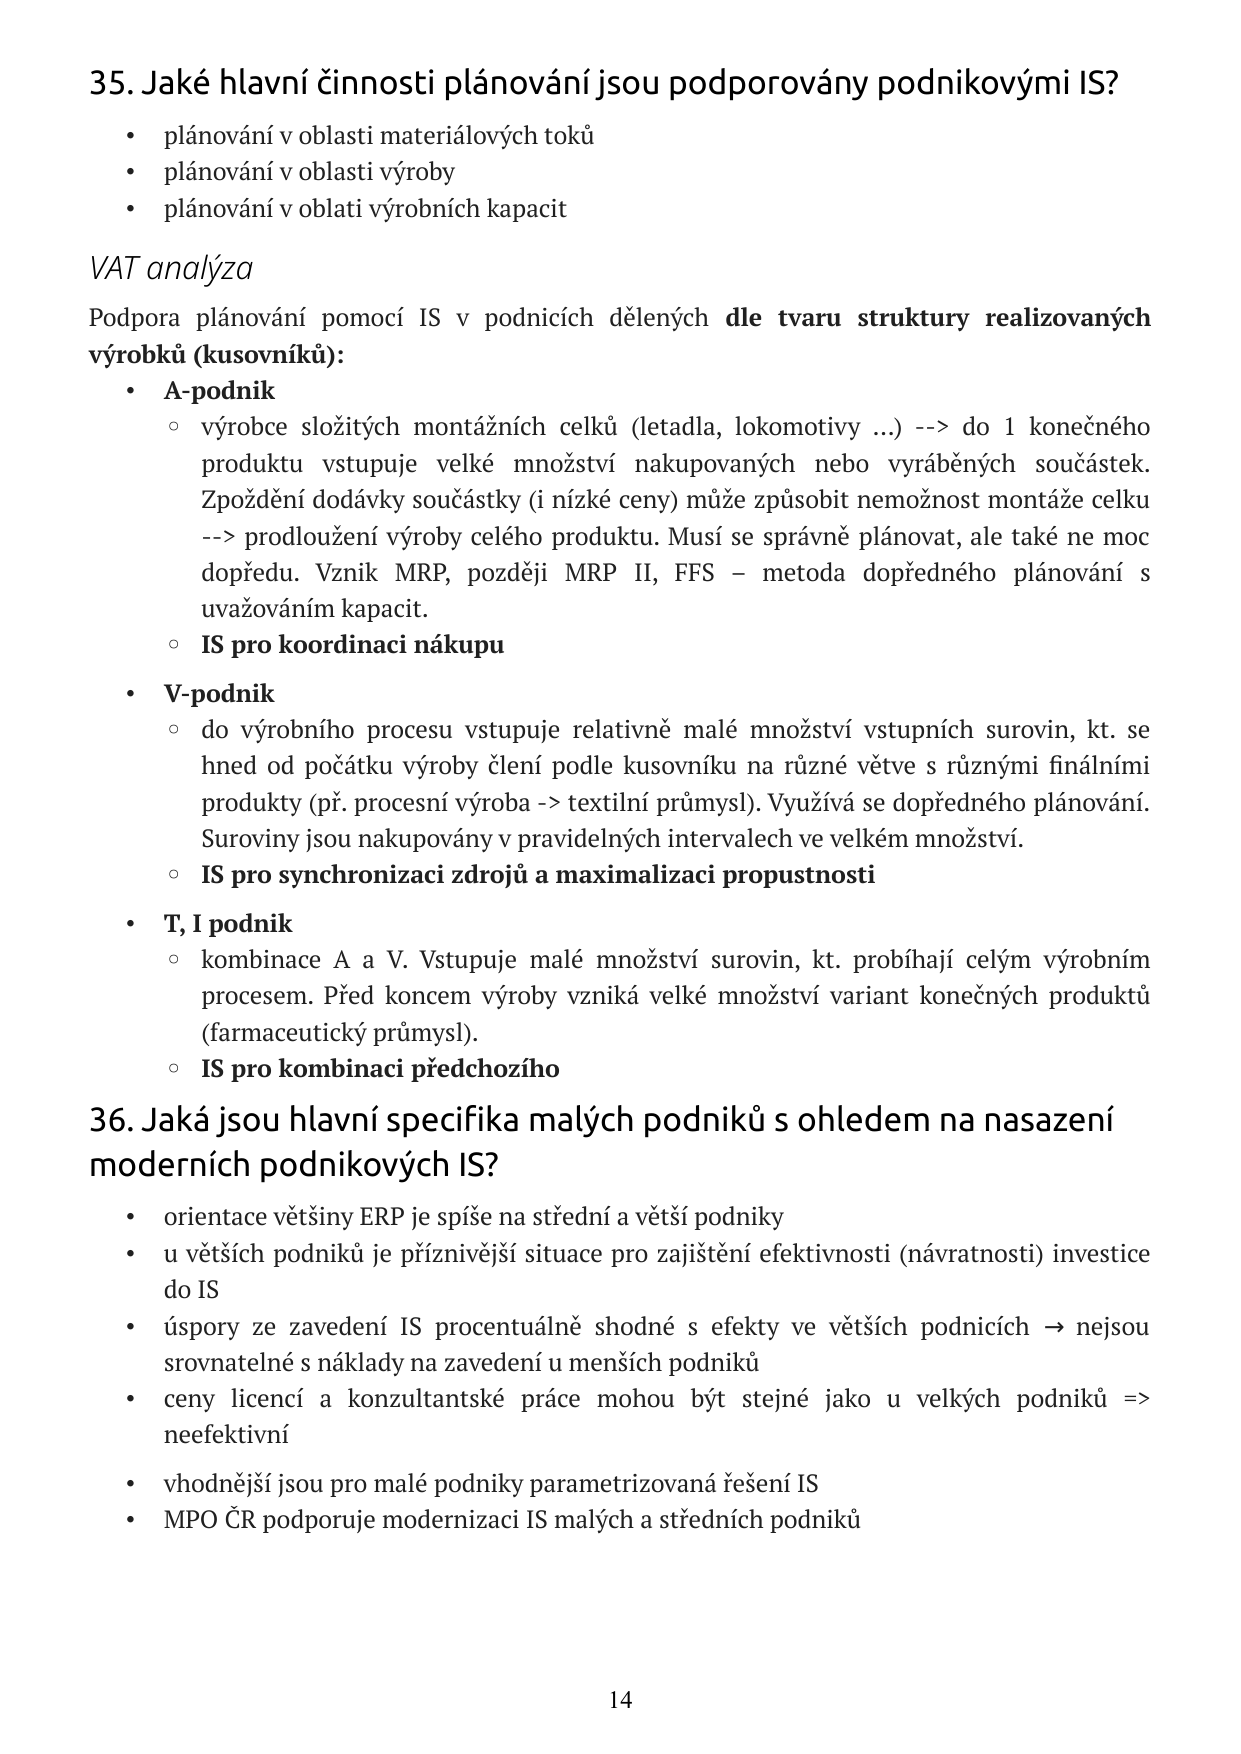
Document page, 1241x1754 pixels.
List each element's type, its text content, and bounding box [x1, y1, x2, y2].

list MPO ČR podporuje modernizaci IS malých a středních podniků [126, 1502, 1152, 1536]
list T, I podnik [126, 906, 1152, 939]
list úspory ze zavedení IS procentuálně shodné s efekty ve větších podnicích → nejsou srovnatelné s náklady na zavedení u menších podniků [126, 1309, 1152, 1378]
list IS pro synchronizaci zdrojů a maximalizaci propustnosti [163, 858, 1152, 891]
list do výrobního procesu vstupuje relativně malé množství vstupních surovin, kt. se hned od počátku výroby člení podle kusovníku na různé větve s různými finálními produkty (př. procesní výroba -> textilní průmysl). Využívá se dopředného plánování. Suroviny jsou nakupovány v pravidelných intervalech ve velkém množství. [163, 712, 1152, 855]
text Podpora plánování pomocí IS v podnicích dělených dle tvaru struktury realizovaných výrobků (kusovníků): [88, 301, 1152, 370]
subtitle Jaké hlavní činnosti plánování jsou podporovány podnikovými IS? [88, 62, 1152, 101]
list plánování v oblasti materiálových toků [126, 118, 1152, 152]
list A-podnik [126, 373, 1152, 407]
list orientace většiny ERP je spíše na střední a větší podniky [126, 1200, 1152, 1233]
list plánování v oblasti výroby [126, 155, 1152, 188]
list plánování v oblati výrobních kapacit [126, 191, 1152, 224]
subtitle VAT analýza [88, 245, 1152, 289]
list u větších podniků je příznivější situace pro zajištění efektivnosti (návratnosti) investice do IS [126, 1236, 1152, 1306]
list IS pro koordinaci nákupu [163, 628, 1152, 661]
list IS pro kombinaci předchozího [163, 1051, 1152, 1084]
list vhodnější jsou pro malé podniky parametrizovaná řešení IS [126, 1466, 1152, 1499]
subtitle Jaká jsou hlavní specifika malých podniků s ohledem na nasazení moderních podnikových IS? [88, 1099, 1152, 1182]
list kombinace A a V. Vstupuje malé množství surovin, kt. probíhají celým výrobním procesem. Před koncem výroby vzniká velké množství variant konečných produktů (farmaceutický průmysl). [163, 942, 1152, 1048]
list V-podnik [126, 676, 1152, 709]
list ceny licencí a konzultantské práce mohou být stejné jako u velkých podniků => neefektivní [126, 1382, 1152, 1451]
list výrobce složitých montážních celků (letadla, lokomotivy …) --> do 1 konečného produktu vstupuje velké množství nakupovaných nebo vyráběných součástek. Zpoždění dodávky součástky (i nízké ceny) může způsobit nemožnost montáže celku --> prodloužení výroby celého produktu. Musí se správně plánovat, ale také ne moc dopředu. Vznik MRP, později MRP II, FFS – metoda dopředného plánování s uvažováním kapacit. [163, 410, 1152, 625]
